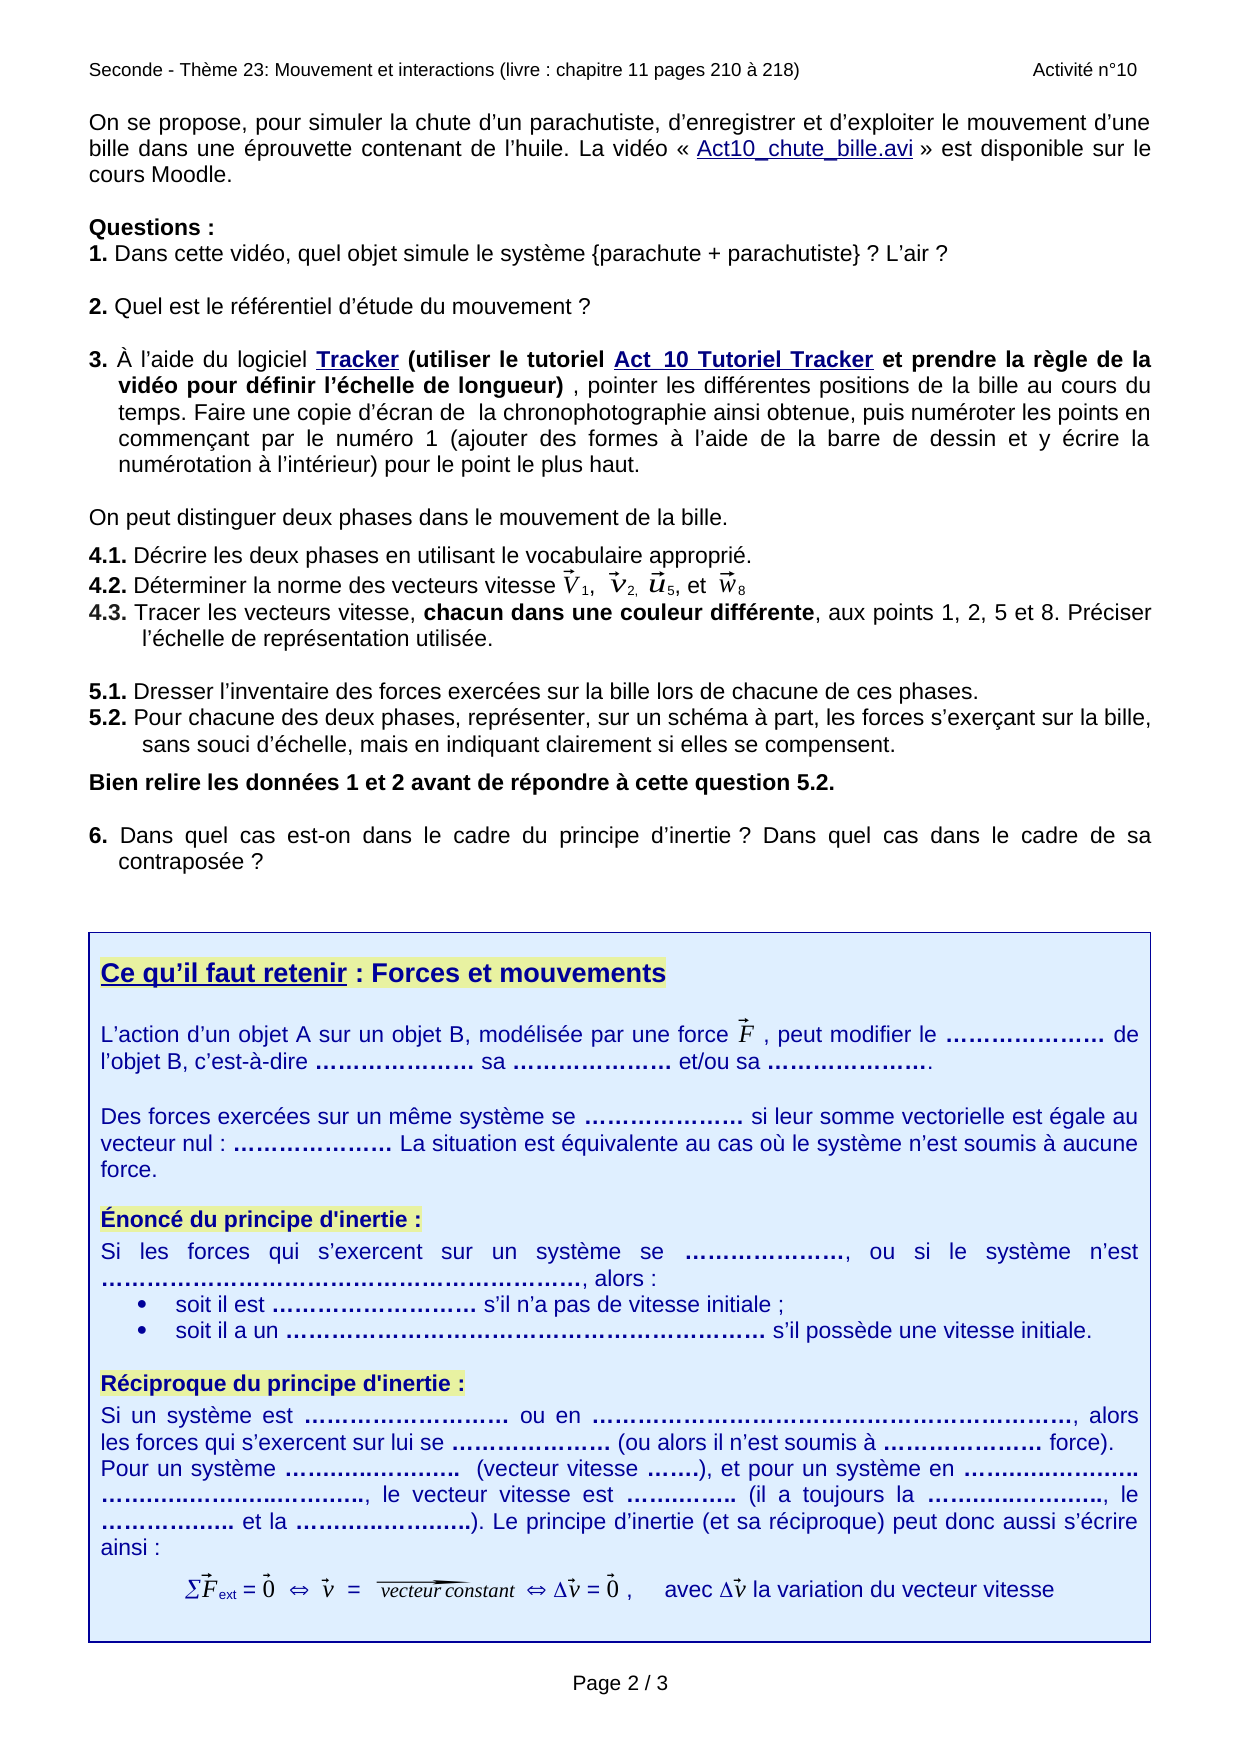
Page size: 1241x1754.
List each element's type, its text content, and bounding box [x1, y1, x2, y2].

text 3. À l’aide du logiciel Tracker (utiliser le tutoriel Act_10 Tutoriel Tracker et prendre la règle de la vidéo pour définir l’échelle de longueur) , pointer les différentes positions de la bille au cours du temps. Faire une copie d’écran de la chronophotographie ainsi obtenue, puis numéroter les points en commençant par le numéro 1 (ajouter des formes à l’aide de la barre de dessin et y écrire la numérotation à l’intérieur) pour le point le plus haut. [89, 346, 1152, 478]
text 1. Dans cette vidéo, quel objet simule le système {parachute + parachutiste} ? L’air ? [89, 240, 1152, 267]
text 5.2. Pour chacune des deux phases, représenter, sur un schéma à part, les forces s’exerçant sur la bille, sans souci d’échelle, mais en indiquant clairement si elles se compensent. [89, 704, 1152, 757]
table_header Ce qu’il faut retenir : Forces et mouvements L’action d’un objet A sur un objet B, modélisée par une force , peut modifier le ………………… de l’objet B, c’est-à-dire ………………… sa ………………… et/ou sa …………………. Des forces exercées sur un même système se ………………… si leur somme vectorielle est égale au vecteur nul : ………………… La situation est équivalente au cas où le système n’est soumis à aucune force. Énoncé du principe d'inertie : Si les forces qui s’exercent sur un système se …………………, ou si le système n’est ………………………………………………………, alors : soit il est ……………………… s’il n’a pas de vitesse initiale ; soit il a un ……………………………………………………… s’il possède une vitesse initiale. Réciproque du principe d'inertie : Si un système est ……………………… ou en ………………………………………………………, alors les forces qui s’exercent sur lui se ………………… (ou alors il n’est soumis à ………………… force). Pour un système …….…..…….….. (vecteur vitesse …….), et pour un système en …….…..…….…..…….…..…….…..…….….., le vecteur vitesse est …….…….. (il a toujours la …….…..…….….., le ………….….. et la …….…..…….…..). Le principe d’inertie (et sa réciproque) peut donc aussi s’écrire ainsi : ext =  =   = , avec  la variation du vecteur vitesse [90, 933, 1150, 1641]
text On peut distinguer deux phases dans le mouvement de la bille. [89, 504, 1152, 530]
text 2. Quel est le référentiel d’étude du mouvement ? [89, 293, 1152, 319]
text 4.1. Décrire les deux phases en utilisant le vocabulaire approprié. [89, 542, 1152, 568]
text 5.1. Dresser l’inventaire des forces exercées sur la bille lors de chacune de ces phases. [89, 678, 1152, 704]
text 4.3. Tracer les vecteurs vitesse, chacun dans une couleur différente, aux points 1, 2, 5 et 8. Préciser l’échelle de représentation utilisée. [89, 599, 1152, 652]
text 4.2. Déterminer la norme des vecteurs vitesse 1, 2, 5, et 8 [89, 568, 1152, 599]
text On se propose, pour simuler la chute d’un parachutiste, d’enregistrer et d’exploiter le mouvement d’une bille dans une éprouvette contenant de l’huile. La vidéo « Act10_chute_bille.avi » est disponible sur le cours Moodle. [89, 109, 1152, 188]
text Questions : [89, 214, 1152, 240]
text 6. Dans quel cas est-on dans le cadre du principe d’inertie ? Dans quel cas dans le cadre de sa contraposée ? [89, 822, 1152, 874]
text Bien relire les données 1 et 2 avant de répondre à cette question 5.2. [89, 769, 1152, 795]
